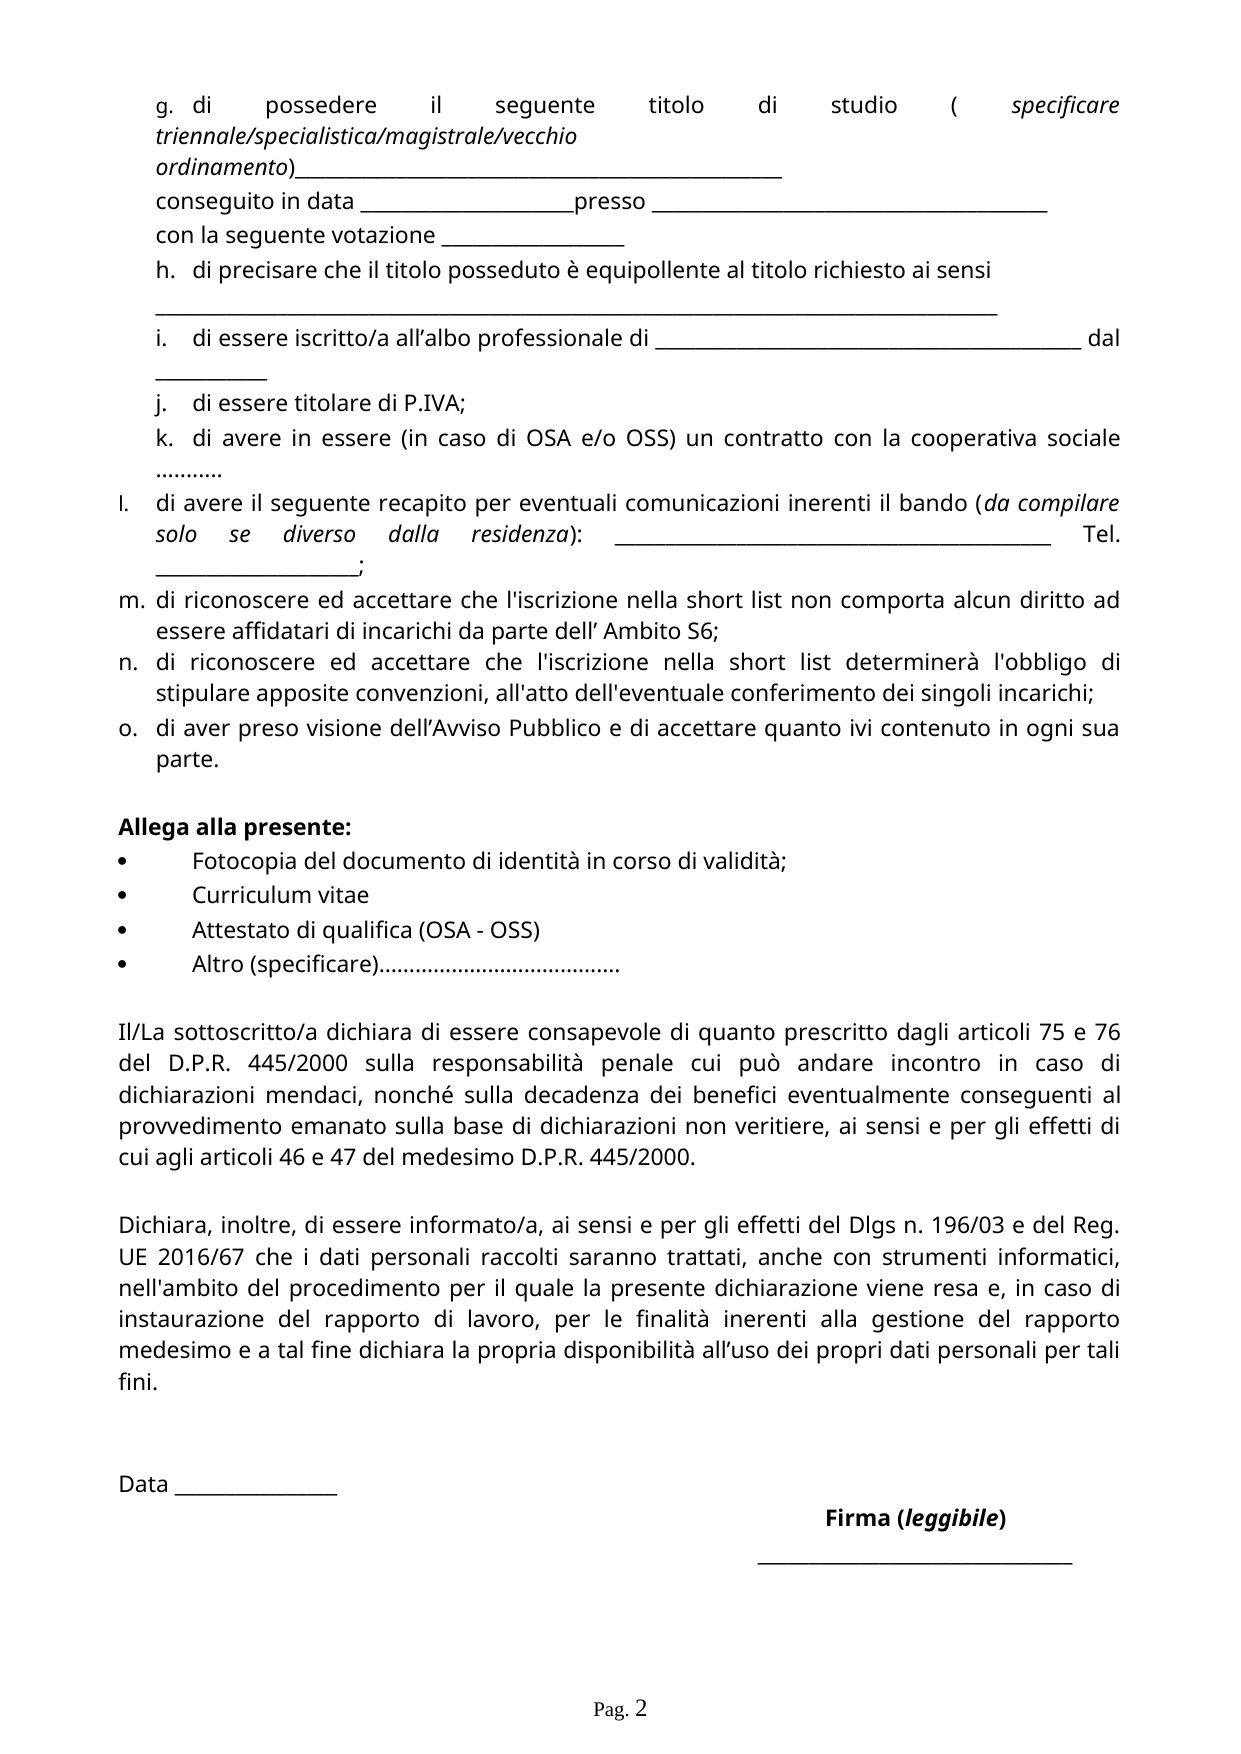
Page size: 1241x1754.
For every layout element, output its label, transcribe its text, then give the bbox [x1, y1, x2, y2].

list Altro (specificare)…………………………………. [118, 948, 1122, 979]
list conseguito in data _____________________presso _______________________________________ [155, 185, 1122, 217]
list Fotocopia del documento di identità in corso di validità; [118, 845, 1122, 877]
text Dichiara, inoltre, di essere informato/a, ai sensi e per gli effetti del Dlgs n. 196/03 e del Reg. UE 2016/67 che i dati personali raccolti saranno trattati, anche con strumenti informatici, nell'ambito del procedimento per il quale la presente dichiarazione viene resa e, in caso di instaurazione del rapporto di lavoro, per le finalità inerenti alla gestione del rapporto medesimo e a tal fine dichiara la propria disponibilità all’uso dei propri dati personali per tali fini. [118, 1209, 1122, 1397]
text Il/La sottoscritto/a dichiara di essere consapevole di quanto prescritto dagli articoli 75 e 76 del D.P.R. 445/2000 sulla responsabilità penale cui può andare incontro in caso di dichiarazioni mendaci, nonché sulla decadenza dei benefici eventualmente conseguenti al provvedimento emanato sulla base di dichiarazioni non veritiere, ai sensi e per gli effetti di cui agli articoli 46 e 47 del medesimo D.P.R. 445/2000. [118, 1016, 1122, 1172]
list di aver preso visione dell’Avviso Pubblico e di accettare quanto ivi contenuto in ogni sua parte. [118, 712, 1122, 774]
list di riconoscere ed accettare che l'iscrizione nella short list determinerà l'obbligo di stipulare apposite convenzioni, all'atto dell'eventuale conferimento dei singoli incarichi; [118, 646, 1122, 709]
list di avere il seguente recapito per eventuali comunicazioni inerenti il bando (da compilare solo se diverso dalla residenza): ___________________________________________ Tel. ____________________; [118, 487, 1122, 581]
list di avere in essere (in caso di OSA e/o OSS) un contratto con la cooperativa sociale …........ [155, 422, 1122, 484]
text Allega alla presente: [118, 811, 1122, 842]
list di essere titolare di P.IVA; [155, 387, 1122, 419]
list di precisare che il titolo posseduto è equipollente al titolo richiesto ai sensi [155, 254, 1122, 285]
text Firma (leggibile) [709, 1502, 1122, 1534]
list Attestato di qualifica (OSA - OSS) [118, 914, 1122, 945]
list ___________________________________________________________________________________ [155, 288, 1122, 319]
list Curriculum vitae [118, 879, 1122, 911]
text Data ________________ [118, 1468, 1122, 1499]
list con la seguente votazione __________________ [155, 219, 1122, 251]
list di possedere il seguente titolo di studio ( specificare triennale/specialistica/magistrale/vecchio ordinamento)________________________________________________ [155, 89, 1122, 182]
text _______________________________ [709, 1537, 1122, 1568]
list di essere iscritto/a all’albo professionale di __________________________________________ dal ___________ [155, 322, 1122, 384]
list di riconoscere ed accettare che l'iscrizione nella short list non comporta alcun diritto ad essere affidatari di incarichi da parte dell’ Ambito S6; [118, 584, 1122, 646]
